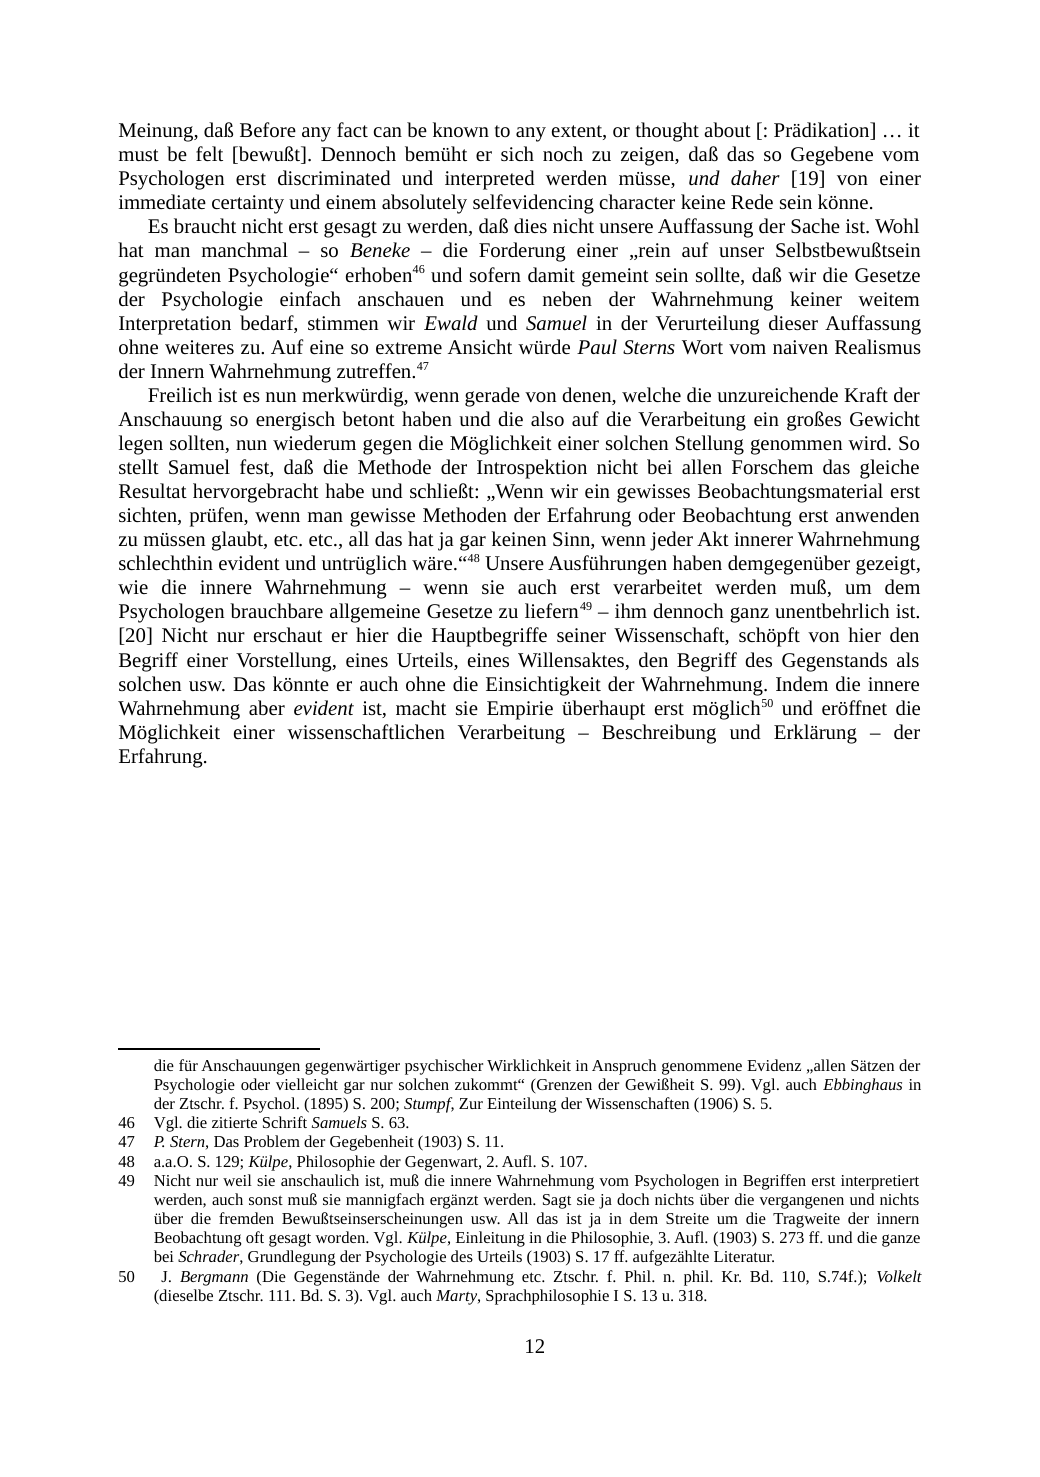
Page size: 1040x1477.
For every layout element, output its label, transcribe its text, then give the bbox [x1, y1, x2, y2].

text die für Anschauungen gegenwärtiger psychischer Wirklichkeit in Anspruch genommene Evidenz „allen Sätzen der Psychologie oder vielleicht gar nur solchen zukommt“ (Grenzen der Gewißheit S. 99). Vgl. auch Ebbinghaus in der Ztschr. f. Psychol. (1895) S. 200; Stumpf, Zur Einteilung der Wissenschaften (1906) S. 5. [118, 1056, 921, 1113]
text J. Bergmann (Die Gegenstände der Wahrnehmung etc. Ztschr. f. Phil. n. phil. Kr. Bd. 110, S.74f.); Volkelt (dieselbe Ztschr. 111. Bd. S. 3). Vgl. auch Marty, Sprachphilosophie I S. 13 u. 318. [118, 1266, 921, 1305]
text a.a.O. S. 129; Külpe, Philosophie der Gegenwart, 2. Aufl. S. 107. [118, 1151, 921, 1171]
text Freilich ist es nun merkwürdig, wenn gerade von denen, welche die unzureichende Kraft der Anschauung so energisch betont haben und die also auf die Verarbeitung ein großes Gewicht legen sollten, nun wiederum gegen die Möglichkeit einer solchen Stellung genommen wird. So stellt Samuel fest, daß die Methode der Introspektion nicht bei allen Forschem das gleiche Resultat hervorgebracht habe und schließt: „Wenn wir ein gewisses Beobachtungsmaterial erst sichten, prüfen, wenn man gewisse Methoden der Erfahrung oder Beobachtung erst anwenden zu müssen glaubt, etc. etc., all das hat ja gar keinen Sinn, wenn jeder Akt innerer Wahrnehmung schlechthin evident und untrüglich wäre.“ Unsere Ausführungen haben demgegenüber gezeigt, wie die innere Wahrnehmung – wenn sie auch erst verarbeitet werden muß, um dem Psychologen brauchbare allgemeine Gesetze zu liefern – ihm dennoch ganz unentbehrlich ist. [20] Nicht nur erschaut er hier die Hauptbegriffe seiner Wissenschaft, schöpft von hier den Begriff einer Vorstellung, eines Urteils, eines Willensaktes, den Begriff des Gegenstands als solchen usw. Das könnte er auch ohne die Einsichtigkeit der Wahrnehmung. Indem die innere Wahrnehmung aber evident ist, macht sie Empirie überhaupt erst möglich und eröffnet die Möglichkeit einer wissenschaftlichen Verarbeitung – Beschreibung und Erklärung – der Erfahrung. [118, 383, 921, 768]
text Es braucht nicht erst gesagt zu werden, daß dies nicht unsere Auffassung der Sache ist. Wohl hat man manchmal – so Beneke – die Forderung einer „rein auf unser Selbstbewußtsein gegründeten Psychologie“ erhoben und sofern damit gemeint sein sollte, daß wir die Gesetze der Psychologie einfach anschauen und es neben der Wahrnehmung keiner weitem Interpretation bedarf, stimmen wir Ewald und Samuel in der Verurteilung dieser Auffassung ohne weiteres zu. Auf eine so extreme Ansicht würde Paul Sterns Wort vom naiven Realismus der Innern Wahrnehmung zutreffen. [118, 214, 921, 383]
text Nicht nur weil sie anschaulich ist, muß die innere Wahrnehmung vom Psychologen in Begriffen erst interpretiert werden, auch sonst muß sie mannigfach ergänzt werden. Sagt sie ja doch nichts über die vergangenen und nichts über die fremden Bewußtseinserscheinungen usw. All das ist ja in dem Streite um die Tragweite der innern Beobachtung oft gesagt worden. Vgl. Külpe, Einleitung in die Philosophie, 3. Aufl. (1903) S. 273 ff. und die ganze bei Schrader, Grundlegung der Psychologie des Urteils (1903) S. 17 ff. aufgezählte Literatur. [118, 1171, 921, 1266]
text Vgl. die zitierte Schrift Samuels S. 63. [118, 1113, 921, 1132]
text Meinung, daß Before any fact can be known to any extent, or thought about [: Prädikation] … it must be felt [bewußt]. Dennoch bemüht er sich noch zu zeigen, daß das so Gegebene vom Psychologen erst discriminated und interpreted werden müsse, und daher [19] von einer immediate certainty und einem absolutely selfevidencing character keine Rede sein könne. [118, 118, 921, 214]
text P. Stern, Das Problem der Gegebenheit (1903) S. 11. [118, 1132, 921, 1151]
